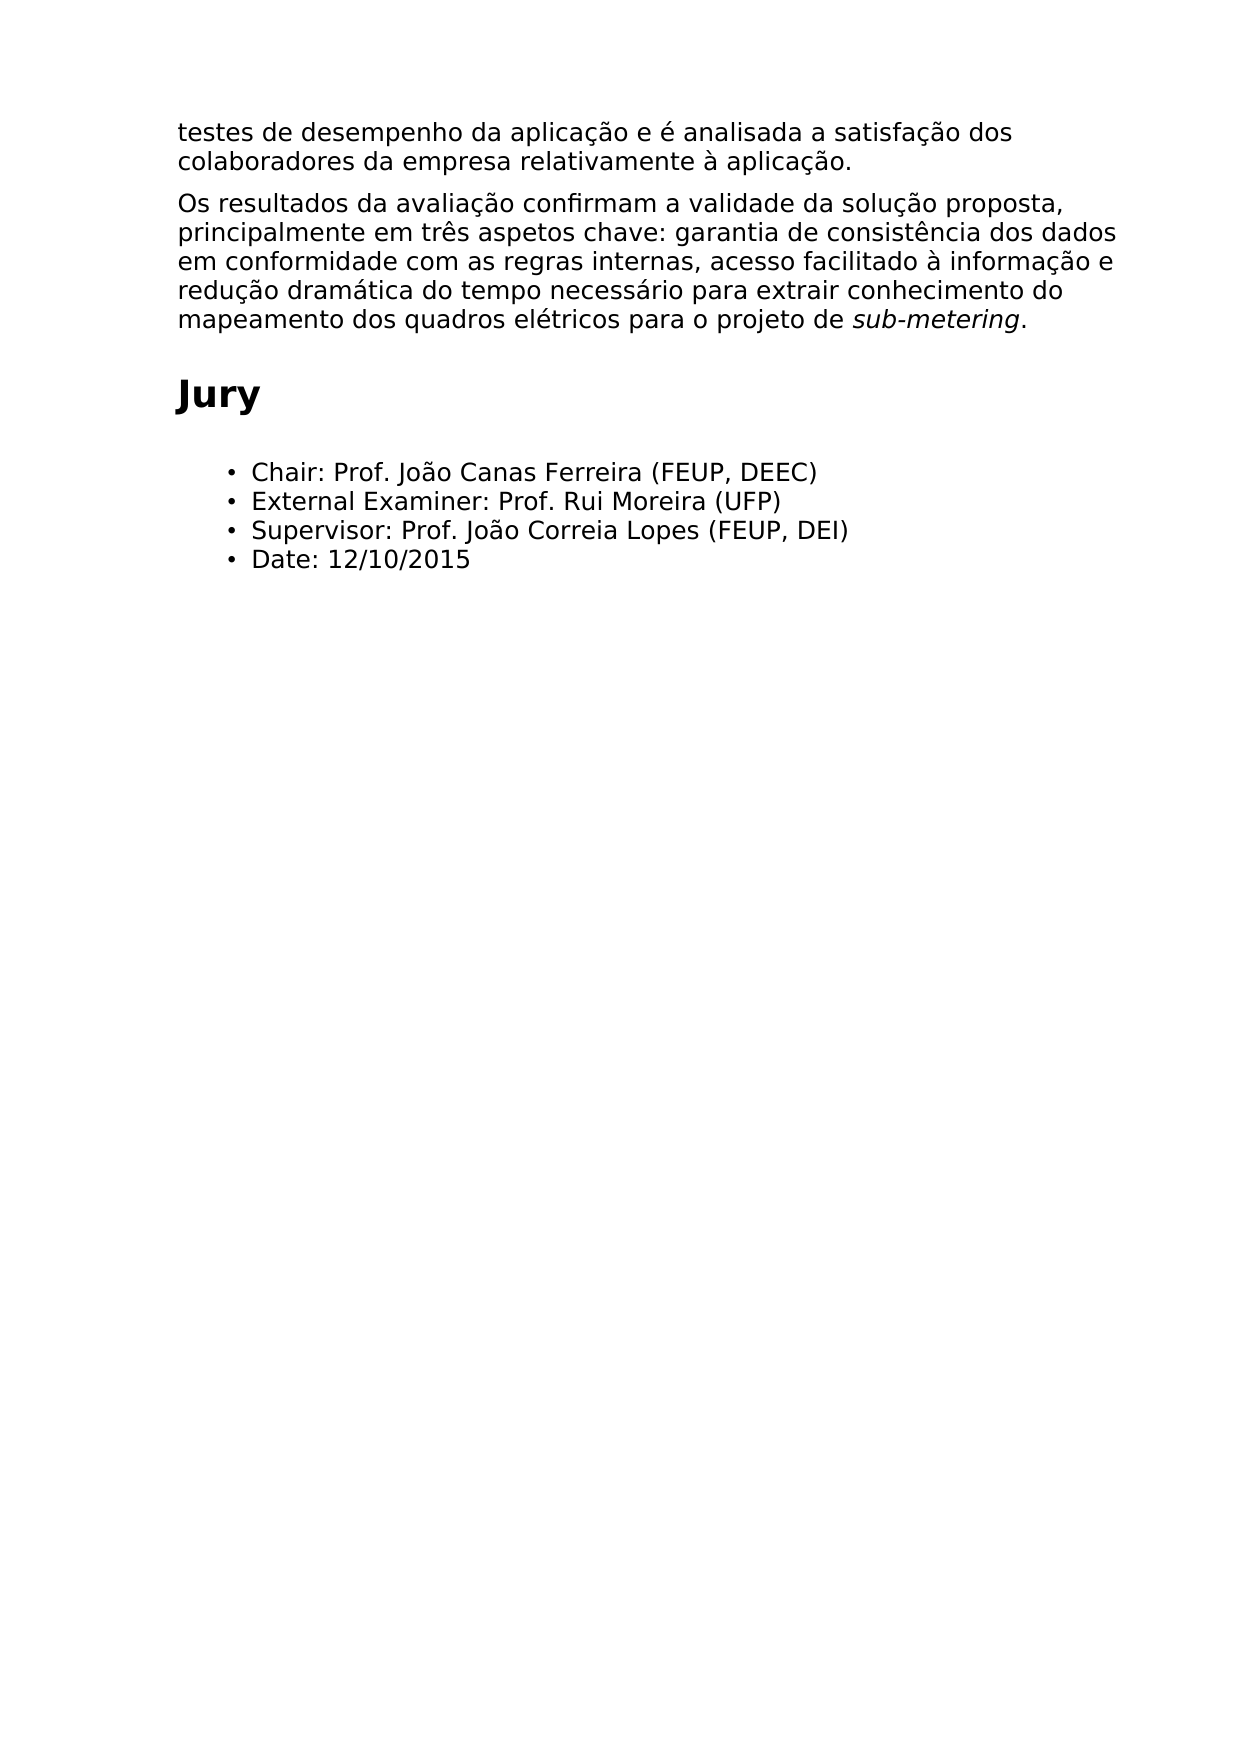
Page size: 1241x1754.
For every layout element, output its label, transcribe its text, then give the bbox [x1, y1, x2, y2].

list Date: 12/10/2015 [236, 545, 1122, 574]
text Os resultados da avaliação confirmam a validade da solução proposta, principalmente em três aspetos chave: garantia de consistência dos dados em conformidade com as regras internas, acesso facilitado à informação e redução dramática do tempo necessário para extrair conhecimento do mapeamento dos quadros elétricos para o projeto de sub-metering. [177, 189, 1122, 335]
list Supervisor: Prof. João Correia Lopes (FEUP, DEI) [236, 516, 1122, 545]
list Chair: Prof. João Canas Ferreira (FEUP, DEEC) [236, 458, 1122, 487]
text testes de desempenho da aplicação e é analisada a satisfação dos colaboradores da empresa relativamente à aplicação. [177, 118, 1122, 176]
list External Examiner: Prof. Rui Moreira (UFP) [236, 487, 1122, 516]
subtitle Jury [177, 372, 1122, 416]
